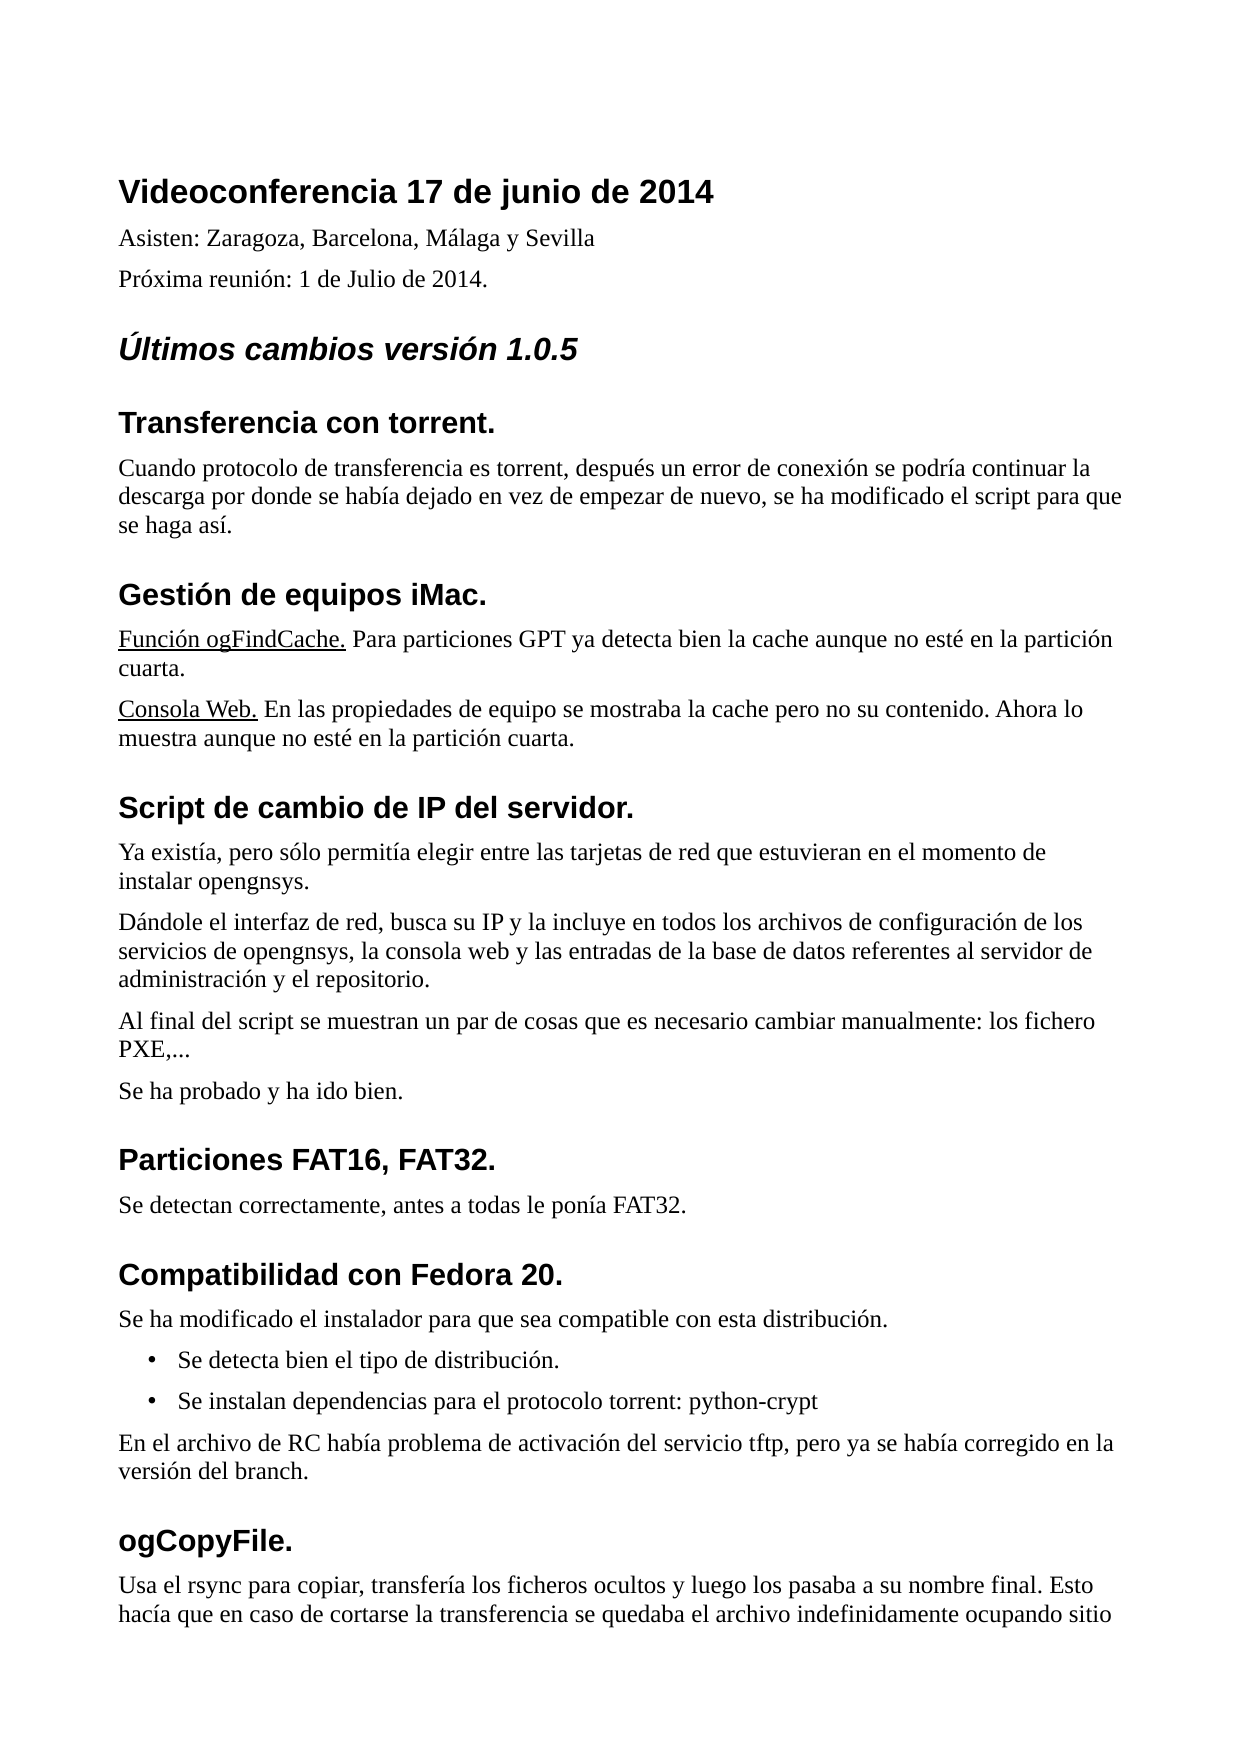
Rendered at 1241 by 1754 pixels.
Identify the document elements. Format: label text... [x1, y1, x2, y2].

text Se detectan correctamente, antes a todas le ponía FAT32. [118, 1190, 1122, 1219]
text Se ha probado y ha ido bien. [118, 1076, 1122, 1104]
text Dándole el interfaz de red, busca su IP y la incluye en todos los archivos de configuración de los servicios de opengnsys, la consola web y las entradas de la base de datos referentes al servidor de administración y el repositorio. [118, 907, 1122, 993]
subtitle Transferencia con torrent. [118, 405, 1122, 440]
subtitle Últimos cambios versión 1.0.5 [118, 331, 1122, 367]
text Al final del script se muestran un par de cosas que es necesario cambiar manualmente: los fichero PXE,... [118, 1006, 1122, 1063]
text Se ha modificado el instalador para que sea compatible con esta distribución. [118, 1304, 1122, 1333]
text Asisten: Zaragoza, Barcelona, Málaga y Sevilla [118, 223, 1122, 252]
subtitle Script de cambio de IP del servidor. [118, 789, 1122, 824]
subtitle Compatibilidad con Fedora 20. [118, 1256, 1122, 1291]
subtitle Gestión de equipos iMac. [118, 576, 1122, 612]
list Se detecta bien el tipo de distribución. [148, 1345, 1122, 1374]
subtitle ogCopyFile. [118, 1523, 1122, 1558]
text Función ogFindCache. Para particiones GPT ya detecta bien la cache aunque no esté en la partición cuarta. [118, 624, 1122, 682]
text Consola Web. En las propiedades de equipo se mostraba la cache pero no su contenido. Ahora lo muestra aunque no esté en la partición cuarta. [118, 694, 1122, 752]
text Usa el rsync para copiar, transfería los ficheros ocultos y luego los pasaba a su nombre final. Esto hacía que en caso de cortarse la transferencia se quedaba el archivo indefinidamente ocupando sitio [118, 1571, 1122, 1628]
text Cuando protocolo de transferencia es torrent, después un error de conexión se podría continuar la descarga por donde se había dejado en vez de empezar de nuevo, se ha modificado el script para que se haga así. [118, 453, 1122, 539]
subtitle Particiones FAT16, FAT32. [118, 1142, 1122, 1177]
subtitle Videoconferencia 17 de junio de 2014 [118, 172, 1122, 211]
text Próxima reunión: 1 de Julio de 2014. [118, 264, 1122, 293]
text Ya existía, pero sólo permitía elegir entre las tarjetas de red que estuvieran en el momento de instalar opengnsys. [118, 837, 1122, 894]
text En el archivo de RC había problema de activación del servicio tftp, pero ya se había corregido en la versión del branch. [118, 1428, 1122, 1485]
list Se instalan dependencias para el protocolo torrent: python-crypt [148, 1386, 1122, 1415]
